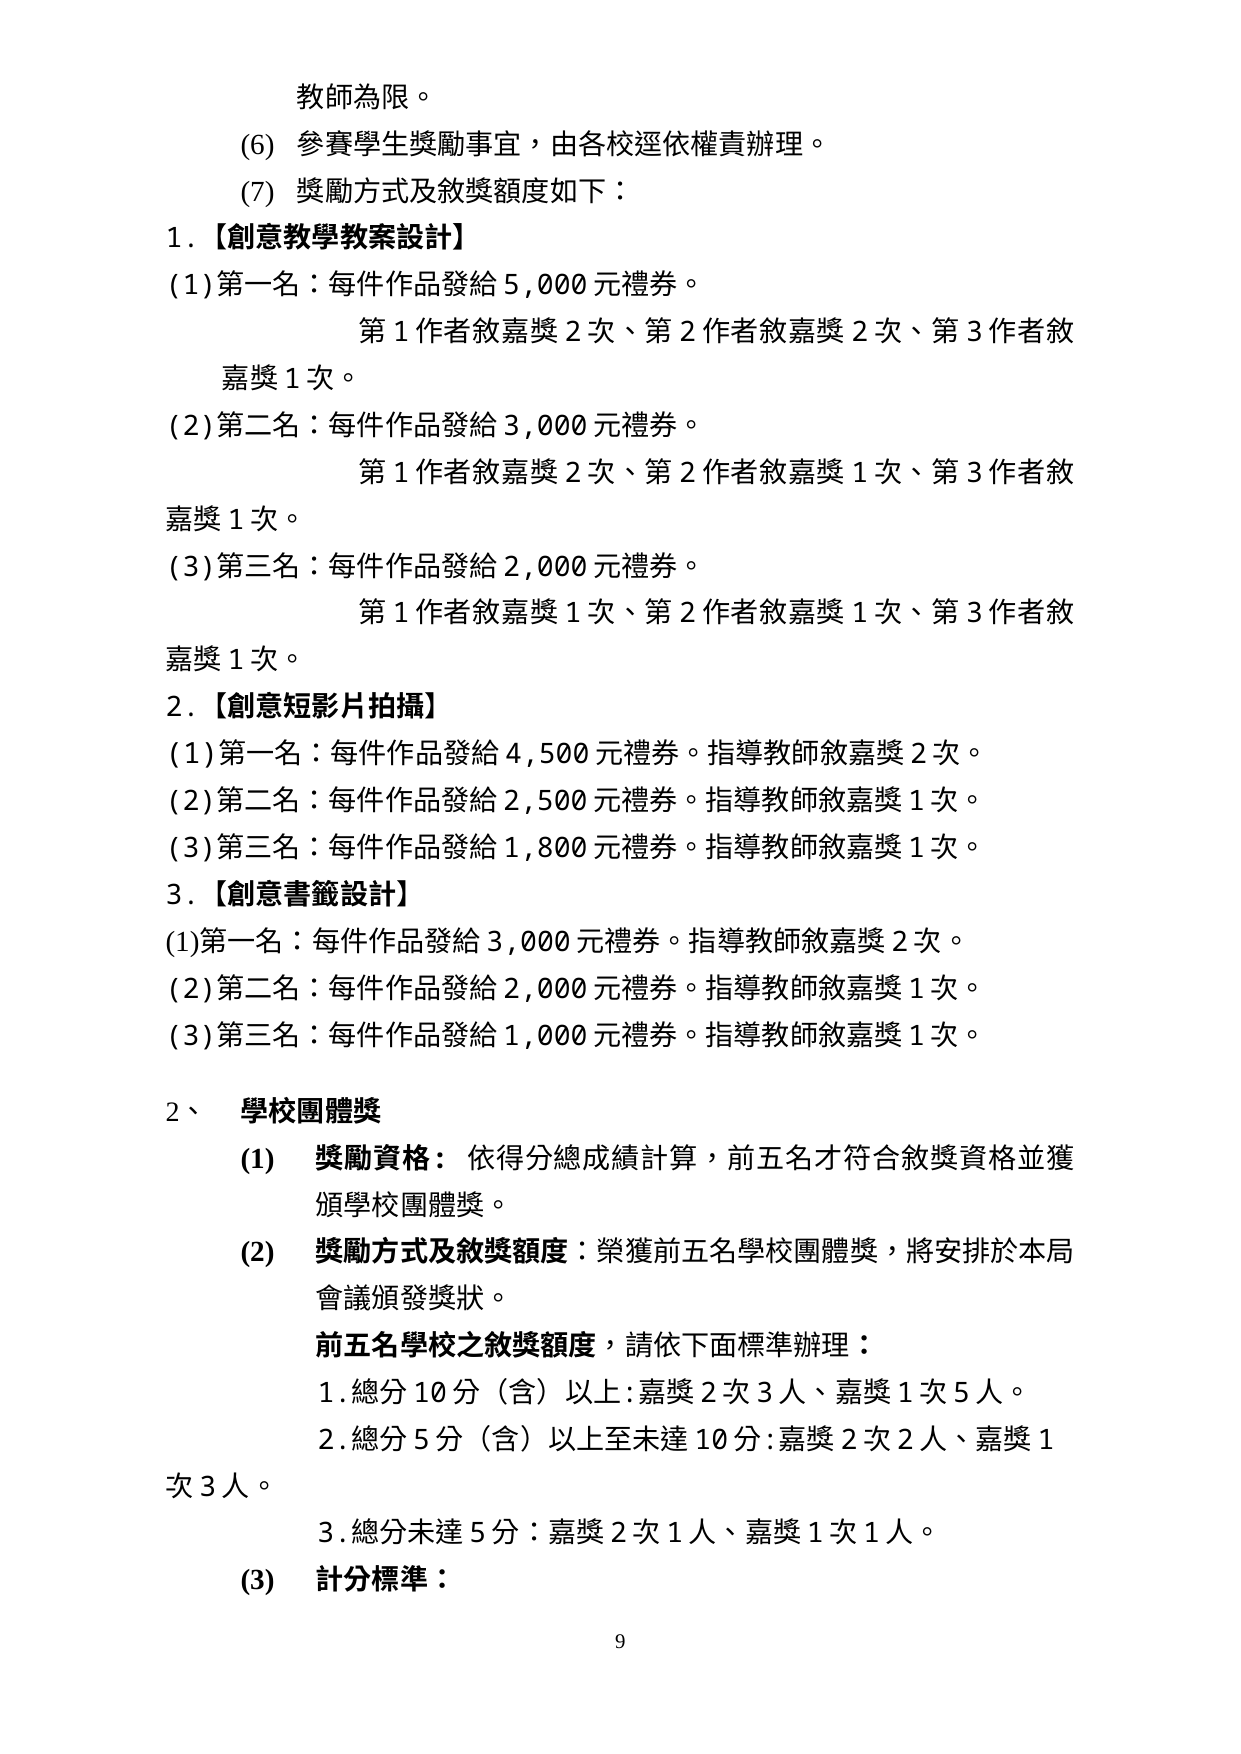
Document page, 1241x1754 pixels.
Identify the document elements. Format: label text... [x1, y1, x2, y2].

text (3)第三名：每件作品發給1,800元禮券。指導教師敘嘉獎1次。 [165, 825, 1075, 866]
list 獎勵方式及敘獎額度如下： [240, 168, 1075, 209]
list 學校團體獎 [165, 1089, 1075, 1129]
text 3.總分未達5分：嘉獎2次1人、嘉獎1次1人。 [165, 1510, 1075, 1551]
text 2.【創意短影片拍攝】 [165, 684, 1075, 725]
text 1.【創意教學教案設計】 [165, 215, 1075, 256]
text (2)第二名：每件作品發給2,000元禮券。指導教師敘嘉獎1次。 [165, 966, 1075, 1007]
text (1)第一名：每件作品發給3,000元禮券。指導教師敘嘉獎2次。 [165, 919, 1075, 960]
list 參賽學生獎勵事宜，由各校逕依權責辦理。 [240, 122, 1075, 162]
list 獎勵資格: 依得分總成績計算，前五名才符合敘獎資格並獲頒學校團體獎。 [240, 1136, 1075, 1223]
text (1)第一名：每件作品發給5,000元禮券。 [165, 262, 1075, 303]
text (3)第三名：每件作品發給1,000元禮券。指導教師敘嘉獎1次。 [165, 1013, 1075, 1053]
text 1.總分10分（含）以上:嘉獎2次3人、嘉獎1次5人。 [165, 1369, 1075, 1410]
text (1)第一名：每件作品發給4,500元禮券。指導教師敘嘉獎2次。 [165, 731, 1075, 772]
text 第1作者敘嘉獎2次、第2作者敘嘉獎2次、第3作者敘嘉獎1次。 [165, 309, 1075, 397]
text 2.總分5分（含）以上至未達10分:嘉獎2次2人、嘉獎1次3人。 [165, 1416, 1075, 1504]
text 前五名學校之敘獎額度，請依下面標準辦理： [315, 1323, 1075, 1363]
text (2)第二名：每件作品發給2,500元禮券。指導教師敘嘉獎1次。 [165, 778, 1075, 819]
text 3.【創意書籤設計】 [165, 872, 1075, 913]
list 獎勵方式及敘獎額度：榮獲前五名學校團體獎，將安排於本局會議頒發獎狀。 [240, 1229, 1075, 1317]
list 教師為限。 [240, 75, 1075, 116]
text 第1作者敘嘉獎2次、第2作者敘嘉獎1次、第3作者敘嘉獎1次。 [165, 450, 1075, 537]
text (2)第二名：每件作品發給3,000元禮券。 [165, 403, 1075, 444]
list 計分標準： [240, 1557, 1075, 1598]
text 第1作者敘嘉獎1次、第2作者敘嘉獎1次、第3作者敘嘉獎1次。 [165, 590, 1075, 678]
text (3)第三名：每件作品發給2,000元禮券。 [165, 543, 1075, 584]
